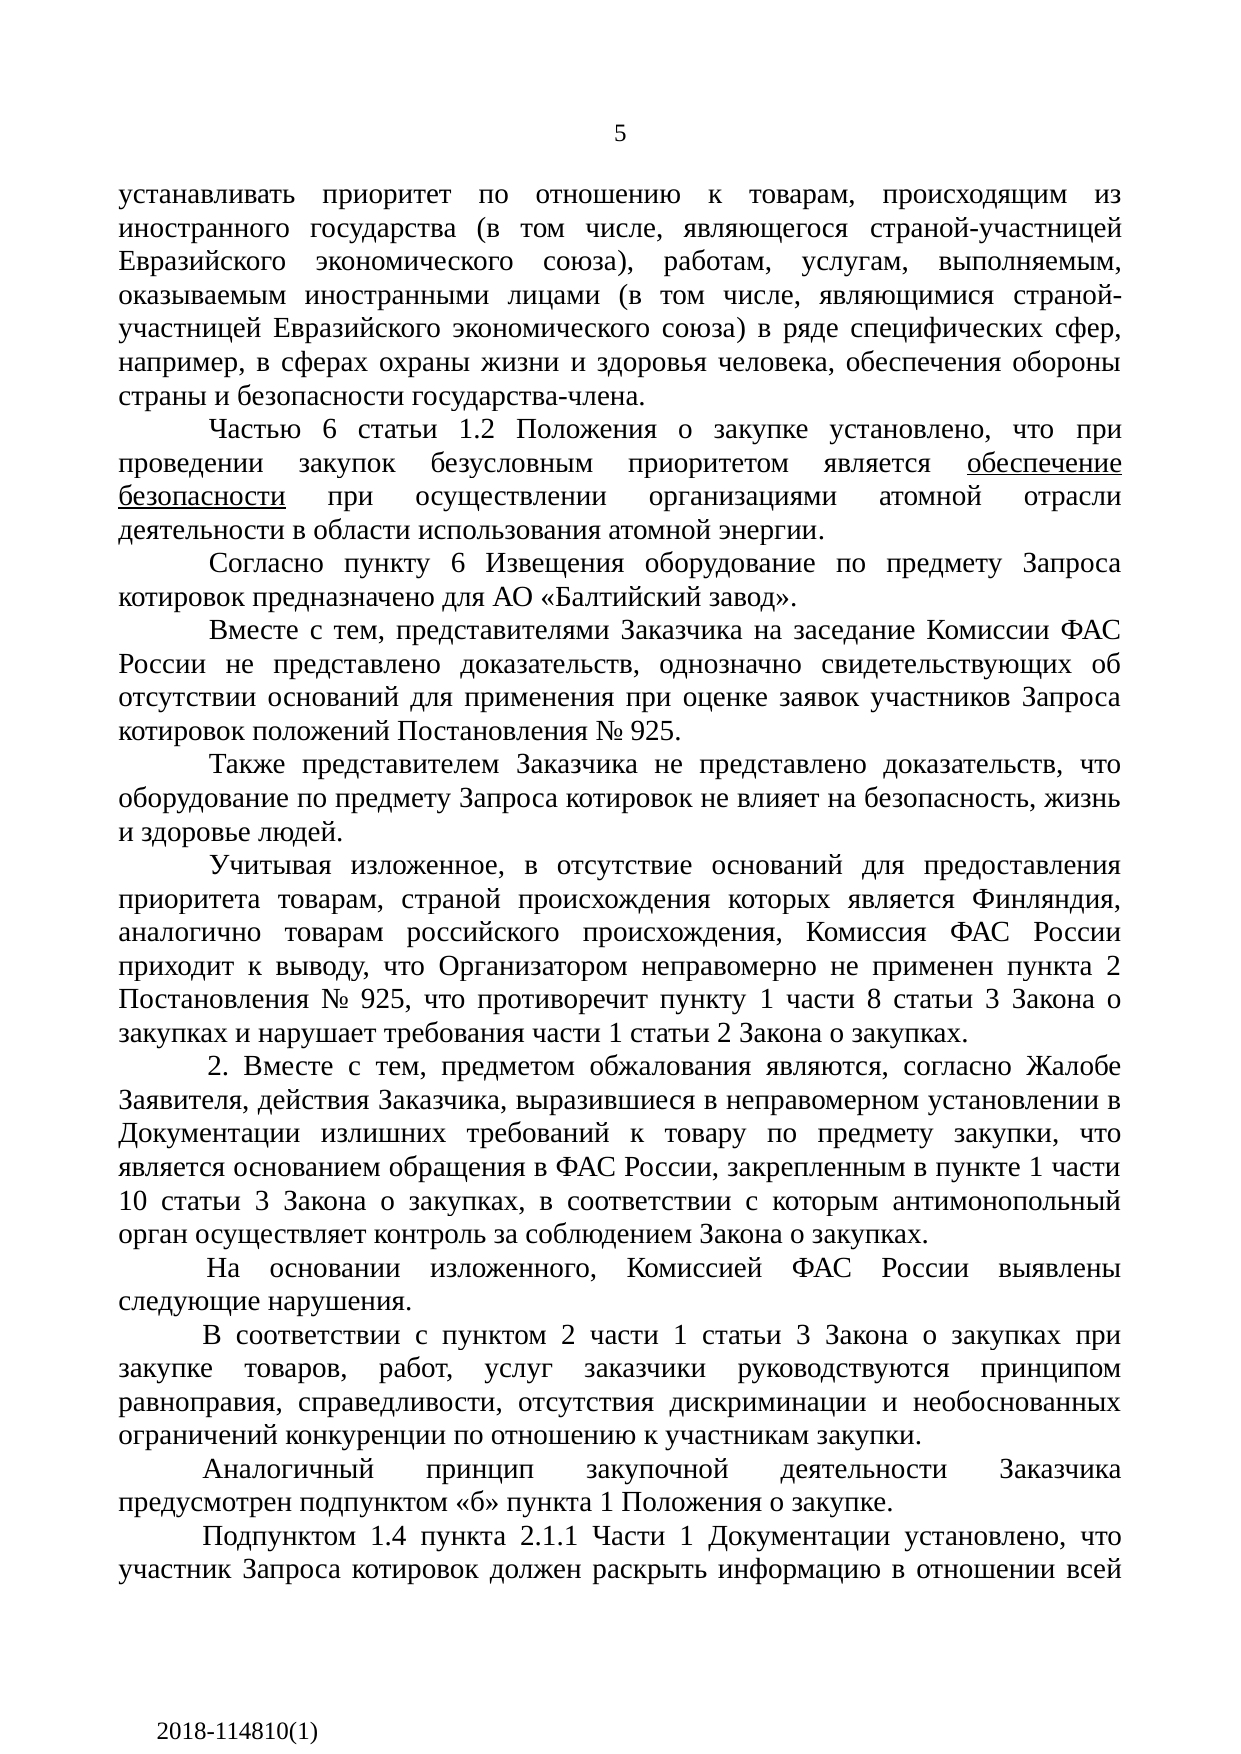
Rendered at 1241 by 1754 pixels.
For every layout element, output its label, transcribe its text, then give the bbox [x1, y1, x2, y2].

text Учитывая изложенное, в отсутствие оснований для предоставления приоритета товарам, страной происхождения которых является Финляндия, аналогично товарам российского происхождения, Комиссия ФАС России приходит к выводу, что Организатором неправомерно не применен пункта 2 Постановления № 925, что противоречит пункту 1 части 8 статьи 3 Закона о закупках и нарушает требования части 1 статьи 2 Закона о закупках. [118, 847, 1122, 1048]
text 2. Вместе с тем, предметом обжалования являются, согласно Жалобе Заявителя, действия Заказчика, выразившиеся в неправомерном установлении в Документации излишних требований к товару по предмету закупки, что является основанием обращения в ФАС России, закрепленным в пункте 1 части 10 статьи 3 Закона о закупках, в соответствии с которым антимонопольный орган осуществляет контроль за соблюдением Закона о закупках. [118, 1048, 1122, 1250]
text Также представителем Заказчика не представлено доказательств, что оборудование по предмету Запроса котировок не влияет на безопасность, жизнь и здоровье людей. [118, 747, 1122, 847]
text Частью 6 статьи 1.2 Положения о закупке установлено, что при проведении закупок безусловным приоритетом является обеспечение безопасности при осуществлении организациями атомной отрасли деятельности в области использования атомной энергии. [118, 411, 1122, 545]
text В соответствии с пунктом 2 части 1 статьи 3 Закона о закупках при закупке товаров, работ, услуг заказчики руководствуются принципом равноправия, справедливости, отсутствия дискриминации и необоснованных ограничений конкуренции по отношению к участникам закупки. [118, 1317, 1122, 1451]
text Аналогичный принцип закупочной деятельности Заказчика предусмотрен подпунктом «б» пункта 1 Положения о закупке. [118, 1451, 1122, 1518]
text Согласно пункту 6 Извещения оборудование по предмету Запроса котировок предназначено для АО «Балтийский завод». [118, 545, 1122, 612]
text На основании изложенного, Комиссией ФАС России выявлены следующие нарушения. [118, 1250, 1122, 1317]
text Вместе с тем, представителями Заказчика на заседание Комиссии ФАС России не представлено доказательств, однозначно свидетельствующих об отсутствии оснований для применения при оценке заявок участников Запроса котировок положений Постановления № 925. [118, 612, 1122, 747]
text устанавливать приоритет по отношению к товарам, происходящим из иностранного государства (в том числе, являющегося страной-участницей Евразийского экономического союза), работам, услугам, выполняемым, оказываемым иностранными лицами (в том числе, являющимися страной-участницей Евразийского экономического союза) в ряде специфических сфер, например, в сферах охраны жизни и здоровья человека, обеспечения обороны страны и безопасности государства-члена. [118, 176, 1122, 411]
text Подпунктом 1.4 пункта 2.1.1 Части 1 Документации установлено, что участник Запроса котировок должен раскрыть информацию в отношении всей [118, 1518, 1122, 1585]
